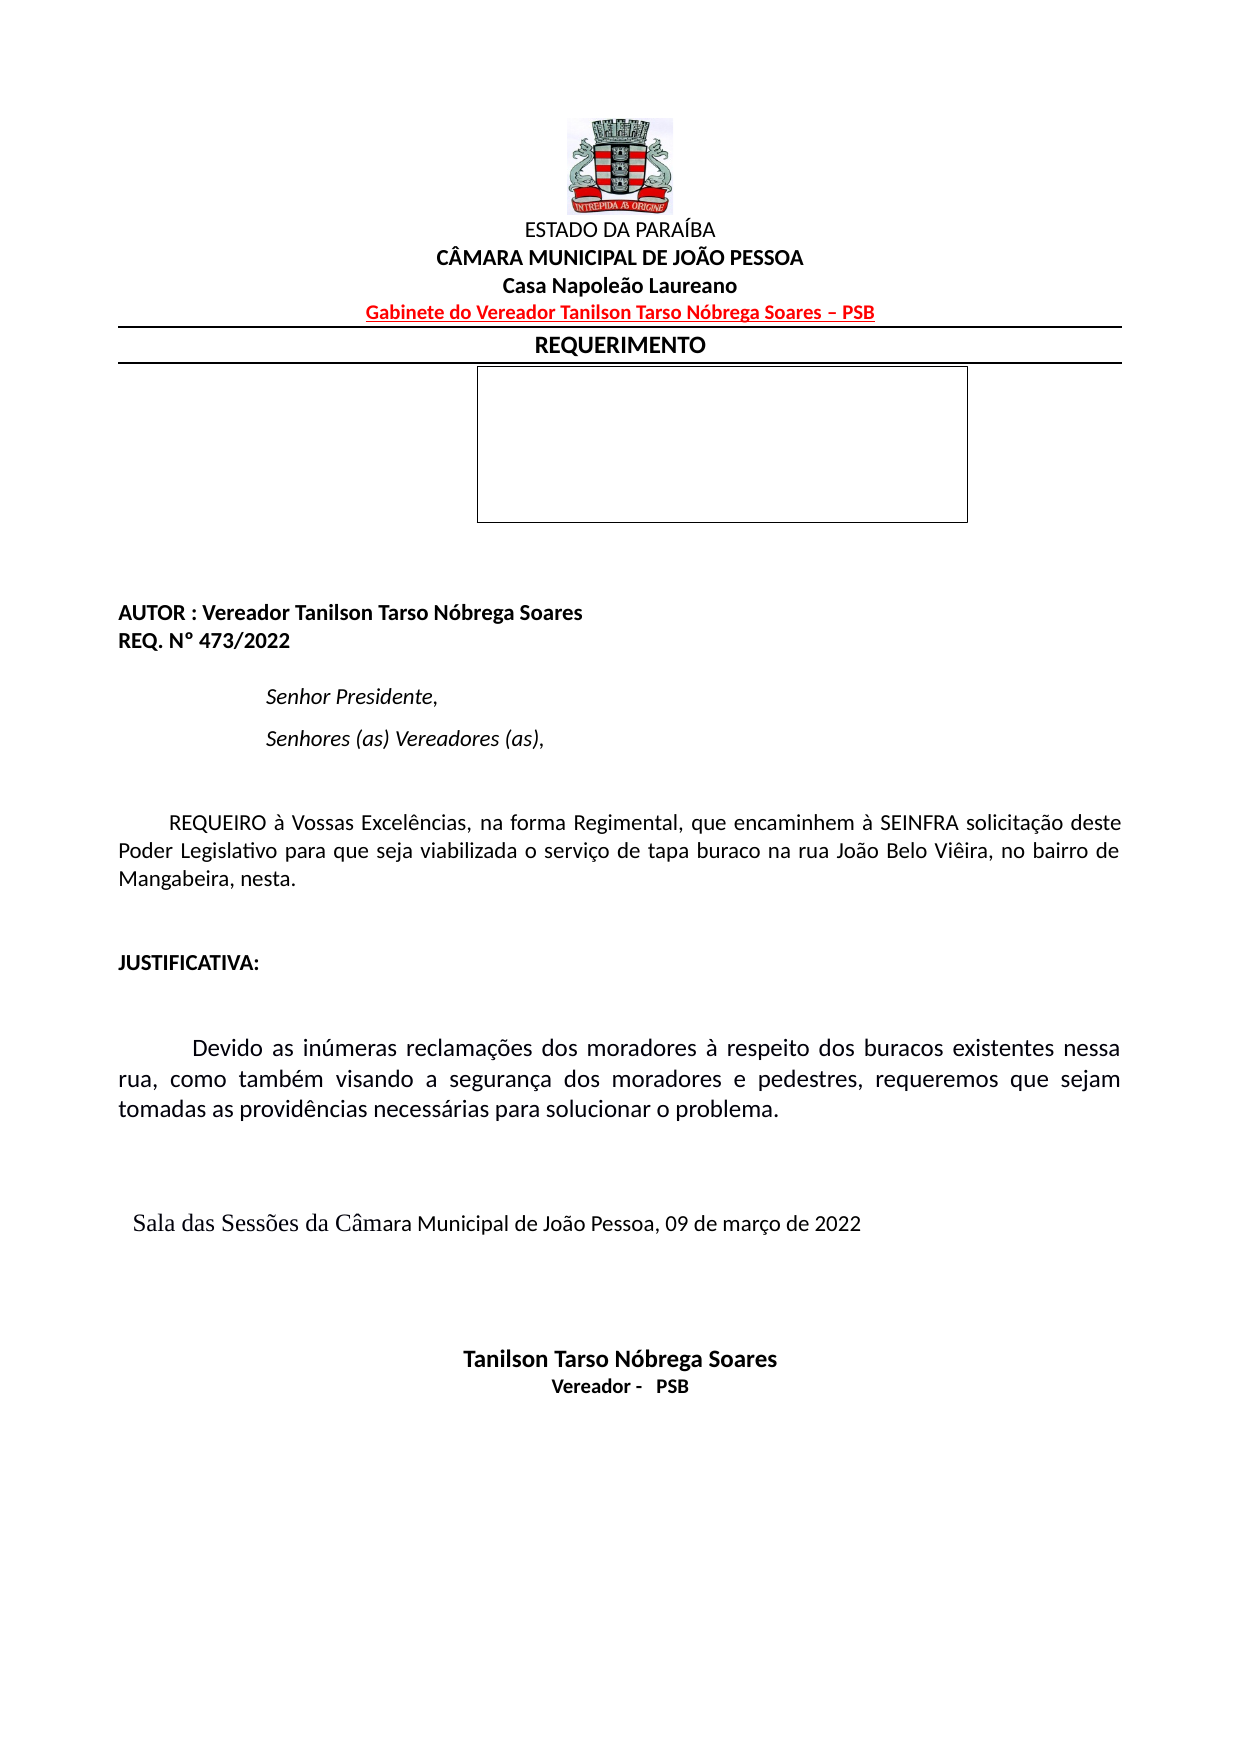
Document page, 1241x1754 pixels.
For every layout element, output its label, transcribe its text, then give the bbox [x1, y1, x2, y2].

picture [567, 118, 674, 215]
text Devido as inúmeras reclamações dos moradores à respeito dos buracos existentes nessa rua, como também visando a segurança dos moradores e pedestres, requeremos que sejam tomadas as providências necessárias para solucionar o problema. [118, 1032, 1122, 1124]
text Senhor Presidente, [118, 682, 1122, 710]
text Tanilson Tarso Nóbrega Soares [118, 1343, 1122, 1373]
text Senhores (as) Vereadores (as), [118, 724, 1122, 752]
text Casa Napoleão Laureano [118, 271, 1122, 299]
text CÂMARA MUNICIPAL DE JOÃO PESSOA [118, 243, 1122, 271]
text AUTOR : Vereador Tanilson Tarso Nóbrega Soares [118, 598, 1122, 626]
text REQ. Nº 473/2022 [118, 626, 1122, 654]
text REQUERIMENTO [118, 328, 1122, 362]
text REQUEIRO à Vossas Excelências, na forma Regimental, que encaminhem à SEINFRA solicitação deste Poder Legislativo para que seja viabilizada o serviço de tapa buraco na rua João Belo Viêira, no bairro de Mangabeira, nesta. [118, 808, 1122, 892]
text Sala das Sessões da Câmara Municipal de João Pessoa, 09 de março de 2022 [118, 1208, 1122, 1237]
text JUSTIFICATIVA: [118, 948, 1122, 976]
text Vereador - PSB [118, 1373, 1122, 1399]
text ESTADO DA PARAÍBA [118, 215, 1122, 243]
text Gabinete do Vereador Tanilson Tarso Nóbrega Soares – PSB [118, 299, 1122, 324]
